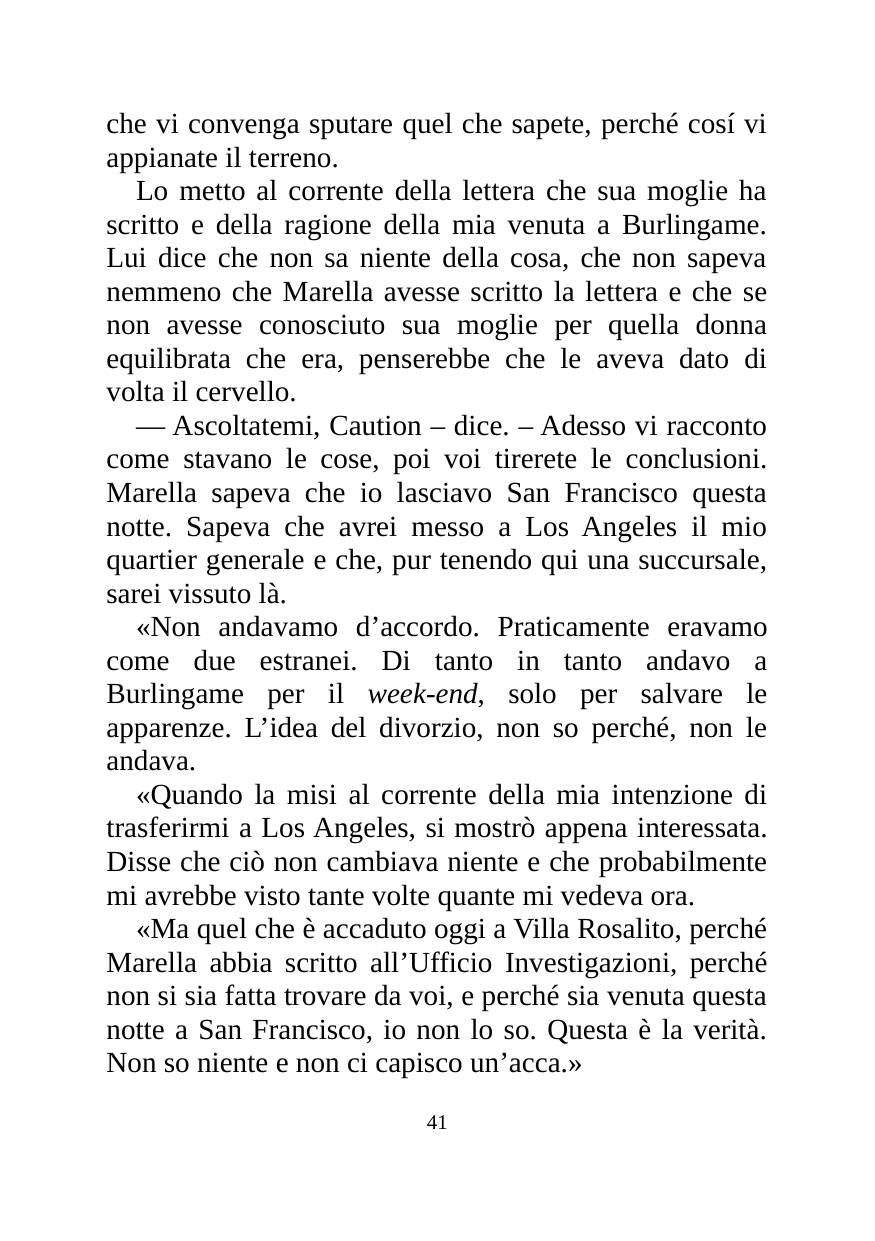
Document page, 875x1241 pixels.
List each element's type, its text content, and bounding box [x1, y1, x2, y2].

text — Ascoltatemi, Caution – dice. – Adesso vi racconto come stavano le cose, poi voi tirerete le conclusioni. Marella sapeva che io lasciavo San Francisco questa notte. Sapeva che avrei messo a Los Angeles il mio quartier generale e che, pur tenendo qui una succursale, sarei vissuto là. [106, 408, 768, 609]
text che vi convenga sputare quel che sapete, perché cosí vi appianate il terreno. [106, 106, 768, 173]
text Lo metto al corrente della lettera che sua moglie ha scritto e della ragione della mia venuta a Burlingame. Lui dice che non sa niente della cosa, che non sapeva nemmeno che Marella avesse scritto la lettera e che se non avesse conosciuto sua moglie per quella donna equilibrata che era, penserebbe che le aveva dato di volta il cervello. [106, 173, 768, 408]
text «Non andavamo d’accordo. Praticamente eravamo come due estranei. Di tanto in tanto andavo a Burlingame per il week-end, solo per salvare le apparenze. L’idea del divorzio, non so perché, non le andava. [106, 609, 768, 777]
text «Quando la misi al corrente della mia intenzione di trasferirmi a Los Angeles, si mostrò appena interessata. Disse che ciò non cambiava niente e che probabilmente mi avrebbe visto tante volte quante mi vedeva ora. [106, 777, 768, 911]
text «Ma quel che è accaduto oggi a Villa Rosalito, perché Marella abbia scritto all’Ufficio Investigazioni, perché non si sia fatta trovare da voi, e perché sia venuta questa notte a San Francisco, io non lo so. Questa è la verità. Non so niente e non ci capisco un’acca.» [106, 911, 768, 1079]
